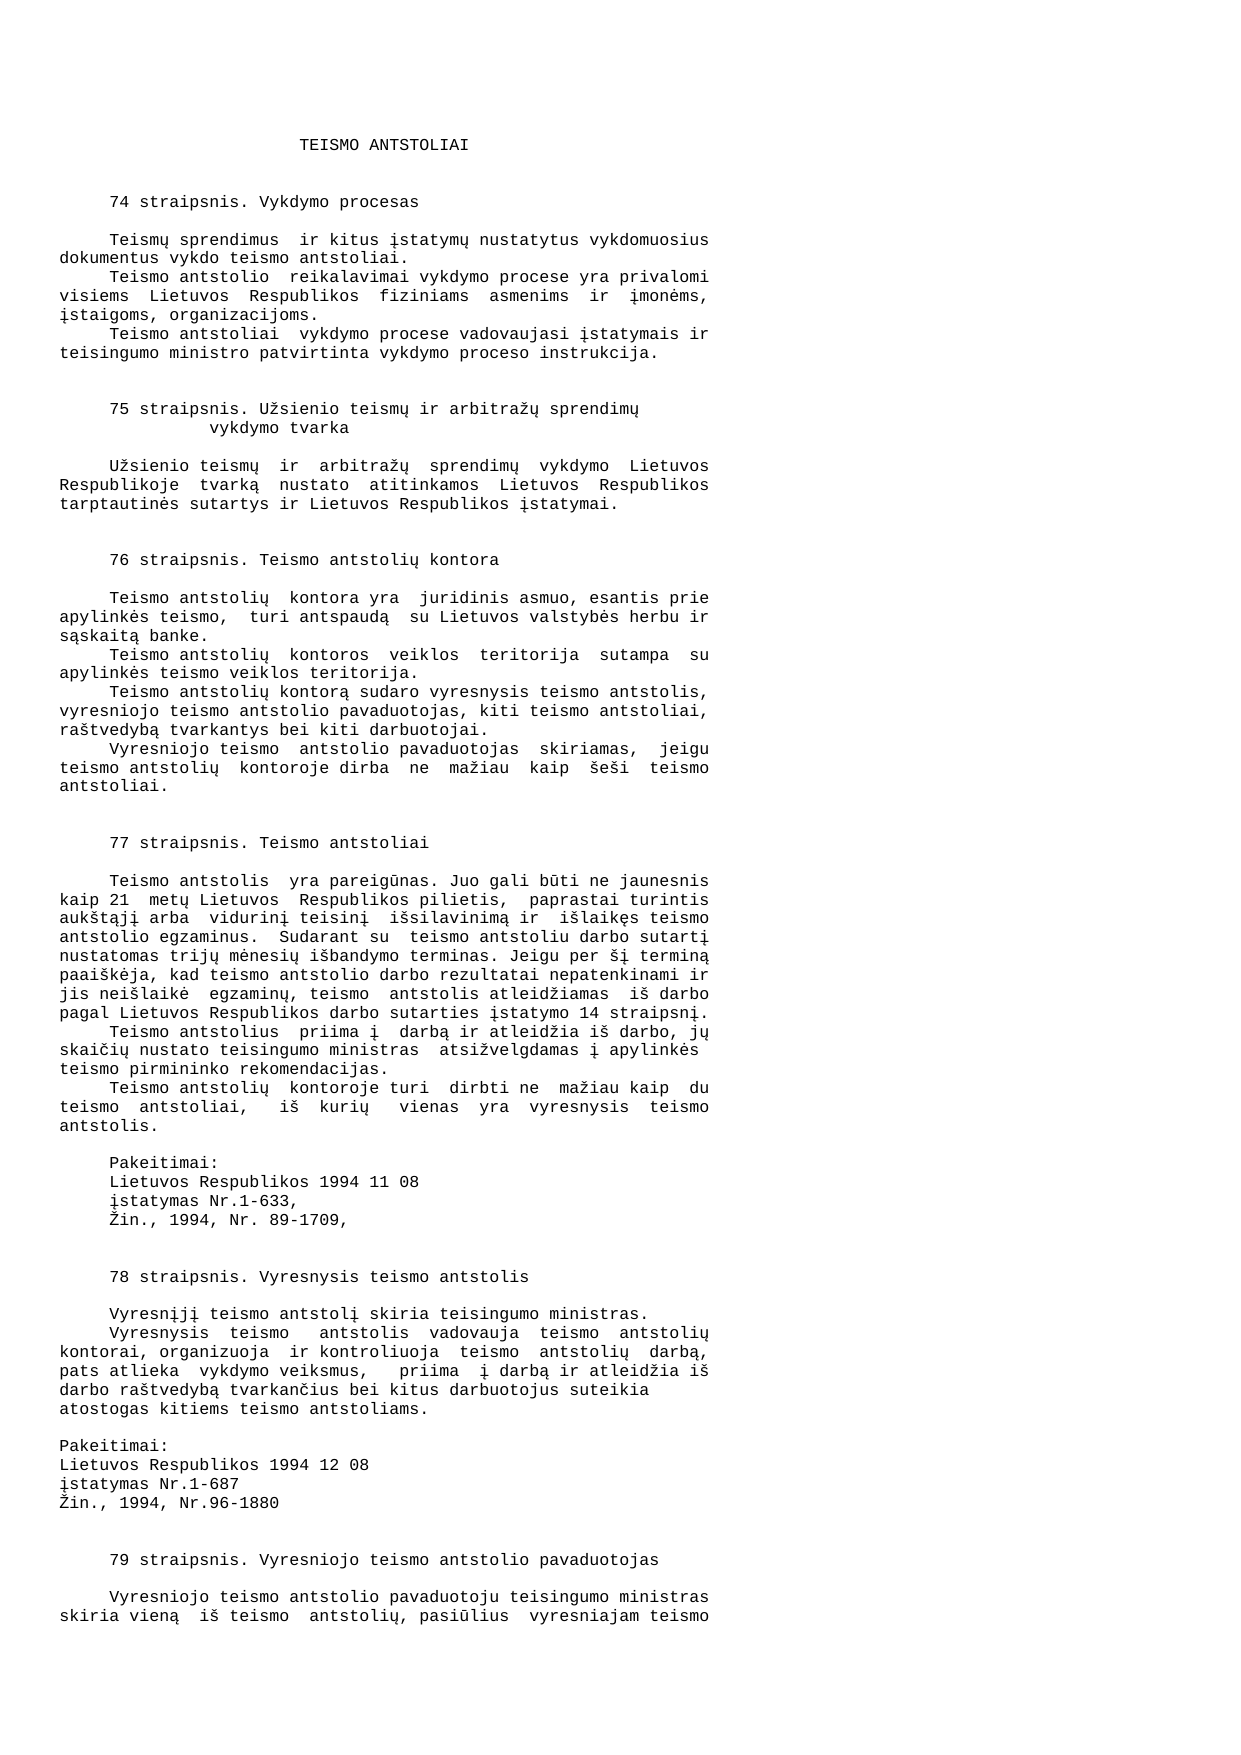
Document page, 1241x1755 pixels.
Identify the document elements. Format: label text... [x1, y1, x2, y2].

text Užsienio teismų ir arbitražų sprendimų vykdymo Lietuvos [59, 457, 1122, 476]
text Teismo antstolių kontoroje turi dirbti ne mažiau kaip du [59, 1080, 1122, 1098]
text 79 straipsnis. Vyresniojo teismo antstolio pavaduotojas [59, 1551, 1122, 1570]
text TEISMO ANTSTOLIAI [59, 137, 1122, 156]
text dokumentus vykdo teismo antstoliai. [59, 250, 1122, 269]
text Žin., 1994, Nr.96-1880 [59, 1494, 1122, 1513]
text teisingumo ministro patvirtinta vykdymo proceso instrukcija. [59, 344, 1122, 363]
text Teismo antstolio reikalavimai vykdymo procese yra privalomi [59, 269, 1122, 288]
text Teismo antstoliai vykdymo procese vadovaujasi įstatymais ir [59, 326, 1122, 344]
text kaip 21 metų Lietuvos Respublikos pilietis, paprastai turintis [59, 891, 1122, 910]
text įstaigoms, organizacijoms. [59, 307, 1122, 326]
text 75 straipsnis. Užsienio teismų ir arbitražų sprendimų [59, 401, 1122, 420]
text pats atlieka vykdymo veiksmus, priima į darbą ir atleidžia iš [59, 1362, 1122, 1381]
text tarptautinės sutartys ir Lietuvos Respublikos įstatymai. [59, 495, 1122, 514]
text skiria vieną iš teismo antstolių, pasiūlius vyresniajam teismo [59, 1608, 1122, 1626]
text atostogas kitiems teismo antstoliams. [59, 1400, 1122, 1419]
text Vyresnįjį teismo antstolį skiria teisingumo ministras. [59, 1306, 1122, 1325]
text Teismo antstolius priima į darbą ir atleidžia iš darbo, jų [59, 1023, 1122, 1042]
text pagal Lietuvos Respublikos darbo sutarties įstatymo 14 straipsnį. [59, 1004, 1122, 1023]
text Teismo antstolių kontora yra juridinis asmuo, esantis prie [59, 589, 1122, 608]
text antstolis. [59, 1117, 1122, 1136]
text Vyresnysis teismo antstolis vadovauja teismo antstolių [59, 1325, 1122, 1344]
text vyresniojo teismo antstolio pavaduotojas, kiti teismo antstoliai, [59, 703, 1122, 721]
text vykdymo tvarka [59, 420, 1122, 439]
text 74 straipsnis. Vykdymo procesas [59, 193, 1122, 212]
text raštvedybą tvarkantys bei kiti darbuotojai. [59, 721, 1122, 740]
text Lietuvos Respublikos 1994 11 08 [59, 1174, 1122, 1193]
text teismo antstoliai, iš kurių vienas yra vyresnysis teismo [59, 1098, 1122, 1117]
text teismo pirmininko rekomendacijas. [59, 1061, 1122, 1080]
text įstatymas Nr.1-687 [59, 1476, 1122, 1494]
text Teismo antstolis yra pareigūnas. Juo gali būti ne jaunesnis [59, 872, 1122, 891]
text įstatymas Nr.1-633, [59, 1193, 1122, 1212]
text Lietuvos Respublikos 1994 12 08 [59, 1457, 1122, 1476]
text antstolio egzaminus. Sudarant su teismo antstoliu darbo sutartį [59, 929, 1122, 948]
text paaiškėja, kad teismo antstolio darbo rezultatai nepatenkinami ir [59, 967, 1122, 985]
text Respublikoje tvarką nustato atitinkamos Lietuvos Respublikos [59, 476, 1122, 495]
text Teismų sprendimus ir kitus įstatymų nustatytus vykdomuosius [59, 231, 1122, 250]
text 76 straipsnis. Teismo antstolių kontora [59, 552, 1122, 571]
text Vyresniojo teismo antstolio pavaduotoju teisingumo ministras [59, 1589, 1122, 1608]
text Teismo antstolių kontoros veiklos teritorija sutampa su [59, 646, 1122, 665]
text apylinkės teismo, turi antspaudą su Lietuvos valstybės herbu ir [59, 608, 1122, 627]
text Žin., 1994, Nr. 89-1709, [59, 1212, 1122, 1231]
text teismo antstolių kontoroje dirba ne mažiau kaip šeši teismo [59, 759, 1122, 778]
text jis neišlaikė egzaminų, teismo antstolis atleidžiamas iš darbo [59, 985, 1122, 1004]
text Vyresniojo teismo antstolio pavaduotojas skiriamas, jeigu [59, 740, 1122, 759]
text nustatomas trijų mėnesių išbandymo terminas. Jeigu per šį terminą [59, 948, 1122, 967]
text darbo raštvedybą tvarkančius bei kitus darbuotojus suteikia [59, 1381, 1122, 1400]
text visiems Lietuvos Respublikos fiziniams asmenims ir įmonėms, [59, 288, 1122, 307]
text aukštąjį arba vidurinį teisinį išsilavinimą ir išlaikęs teismo [59, 910, 1122, 929]
text sąskaitą banke. [59, 627, 1122, 646]
text Teismo antstolių kontorą sudaro vyresnysis teismo antstolis, [59, 684, 1122, 703]
text Pakeitimai: [59, 1438, 1122, 1457]
text antstoliai. [59, 778, 1122, 797]
text 77 straipsnis. Teismo antstoliai [59, 834, 1122, 853]
text skaičių nustato teisingumo ministras atsižvelgdamas į apylinkės [59, 1042, 1122, 1061]
text kontorai, organizuoja ir kontroliuoja teismo antstolių darbą, [59, 1344, 1122, 1362]
text Pakeitimai: [59, 1155, 1122, 1174]
text apylinkės teismo veiklos teritorija. [59, 665, 1122, 684]
text 78 straipsnis. Vyresnysis teismo antstolis [59, 1268, 1122, 1287]
